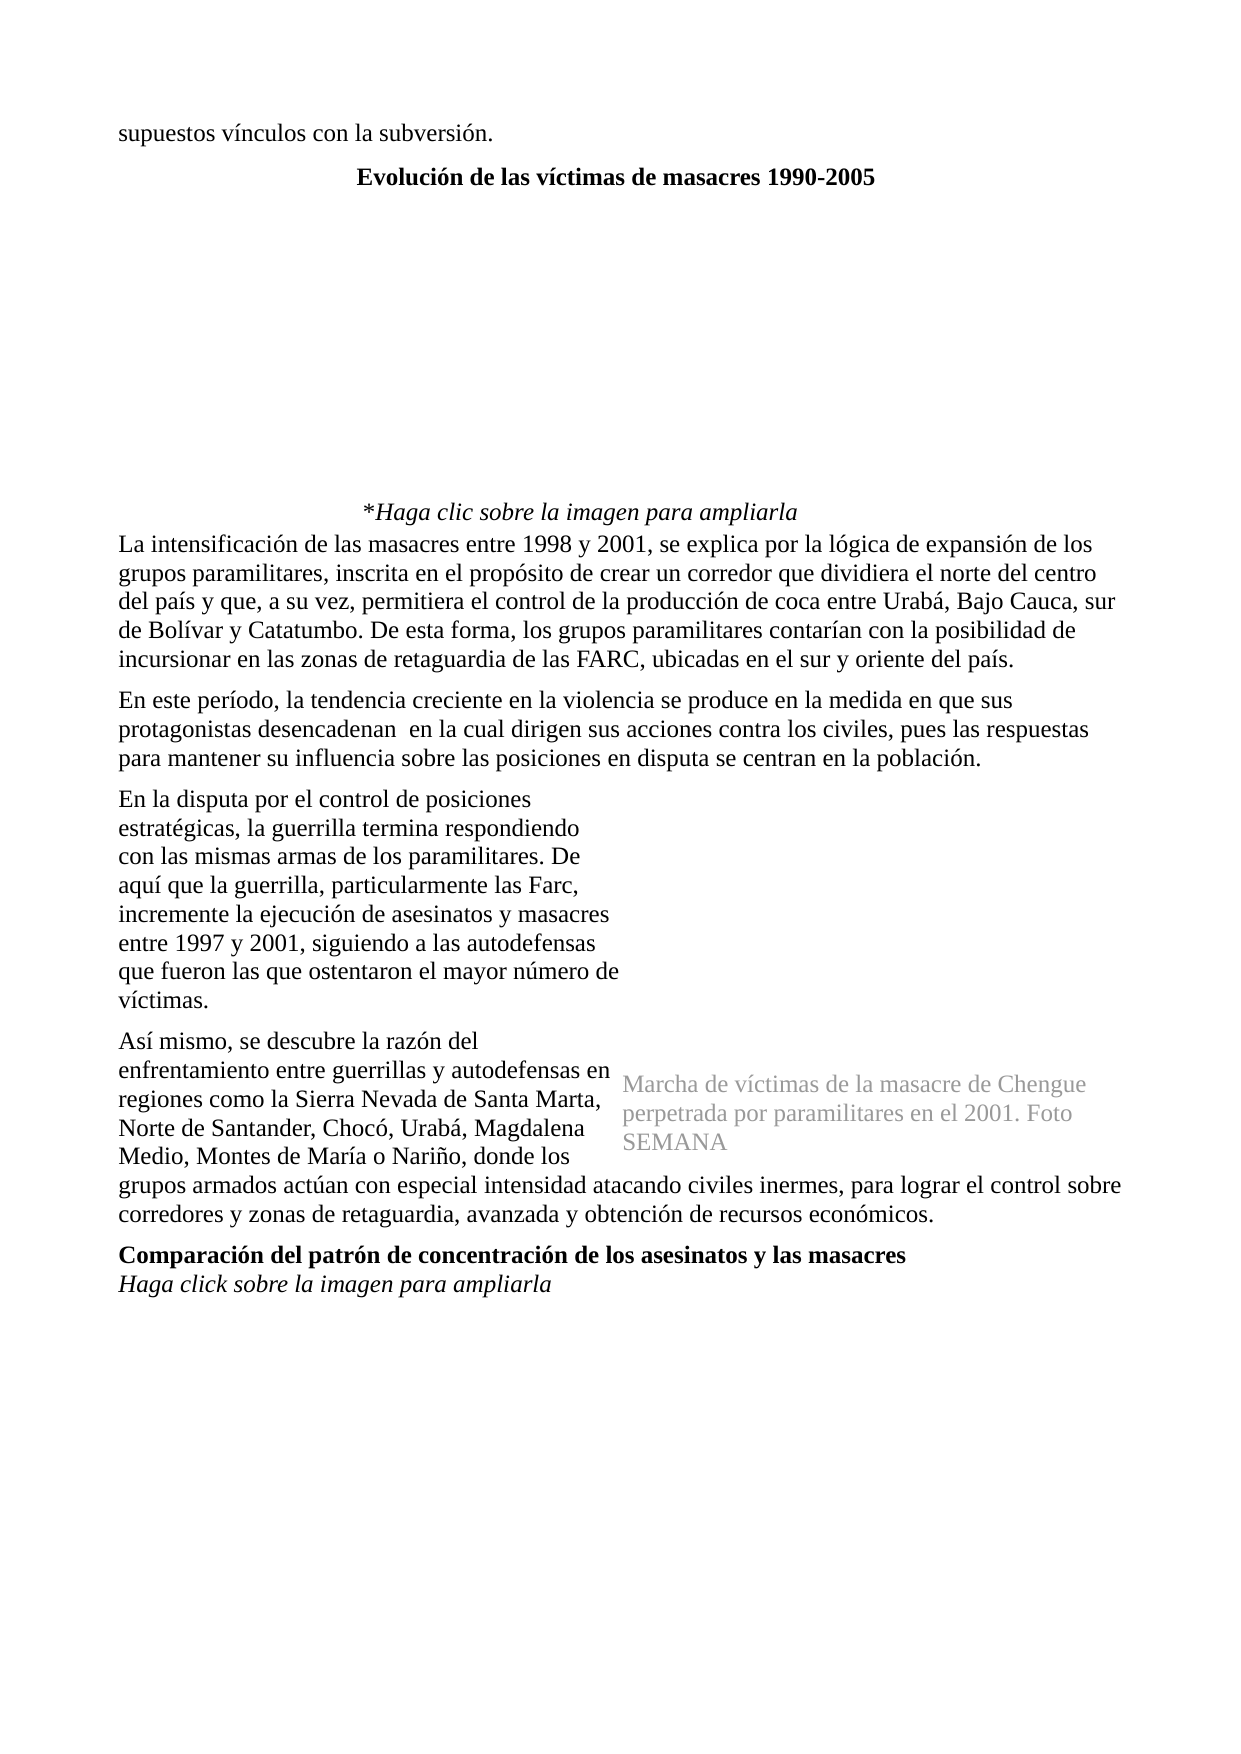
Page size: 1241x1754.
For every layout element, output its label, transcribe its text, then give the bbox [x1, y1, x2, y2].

text En la disputa por el control de posiciones estratégicas, la guerrilla termina respondiendo con las mismas armas de los paramilitares. De aquí que la guerrilla, particularmente las Farc, incremente la ejecución de asesinatos y masacres entre 1997 y 2001, siguiendo a las autodefensas que fueron las que ostentaron el mayor número de víctimas. [118, 784, 622, 1014]
table_header [624, 786, 1122, 1067]
text Así mismo, se descubre la razón del enfrentamiento entre guerrillas y autodefensas en regiones como la Sierra Nevada de Santa Marta, Norte de Santander, Chocó, Urabá, Magdalena Medio, Montes de María o Nariño, donde los grupos armados actúan con especial intensidad atacando civiles inermes, para lograr el control sobre corredores y zonas de retaguardia, avanzada y obtención de recursos económicos. [118, 1026, 1122, 1228]
table_cell [354, 194, 887, 494]
text En este período, la tendencia creciente en la violencia se produce en la medida en que sus protagonistas desencadenan en la cual dirigen sus acciones contra los civiles, pues las respuestas para mantener su influencia sobre las posiciones en disputa se centran en la población. [118, 685, 1122, 771]
table_cell Marcha de víctimas de la masacre de Chengue perpetrada por paramilitares en el 2001. Foto SEMANA [622, 1069, 1122, 1156]
text Comparación del patrón de concentración de los asesinatos y las masacres Haga click sobre la imagen para ampliarla [118, 1240, 1122, 1298]
table_header Evolución de las víctimas de masacres 1990-2005 [354, 159, 887, 194]
text supuestos vínculos con la subversión. [118, 118, 1122, 147]
text La intensificación de las masacres entre 1998 y 2001, se explica por la lógica de expansión de los grupos paramilitares, inscrita en el propósito de crear un corredor que dividiera el norte del centro del país y que, a su vez, permitiera el control de la producción de coca entre Urabá, Bajo Cauca, sur de Bolívar y Catatumbo. De esta forma, los grupos paramilitares contarían con la posibilidad de incursionar en las zonas de retaguardia de las FARC, ubicadas en el sur y oriente del país. [118, 529, 1122, 673]
table_cell *Haga clic sobre la imagen para ampliarla [354, 494, 887, 529]
